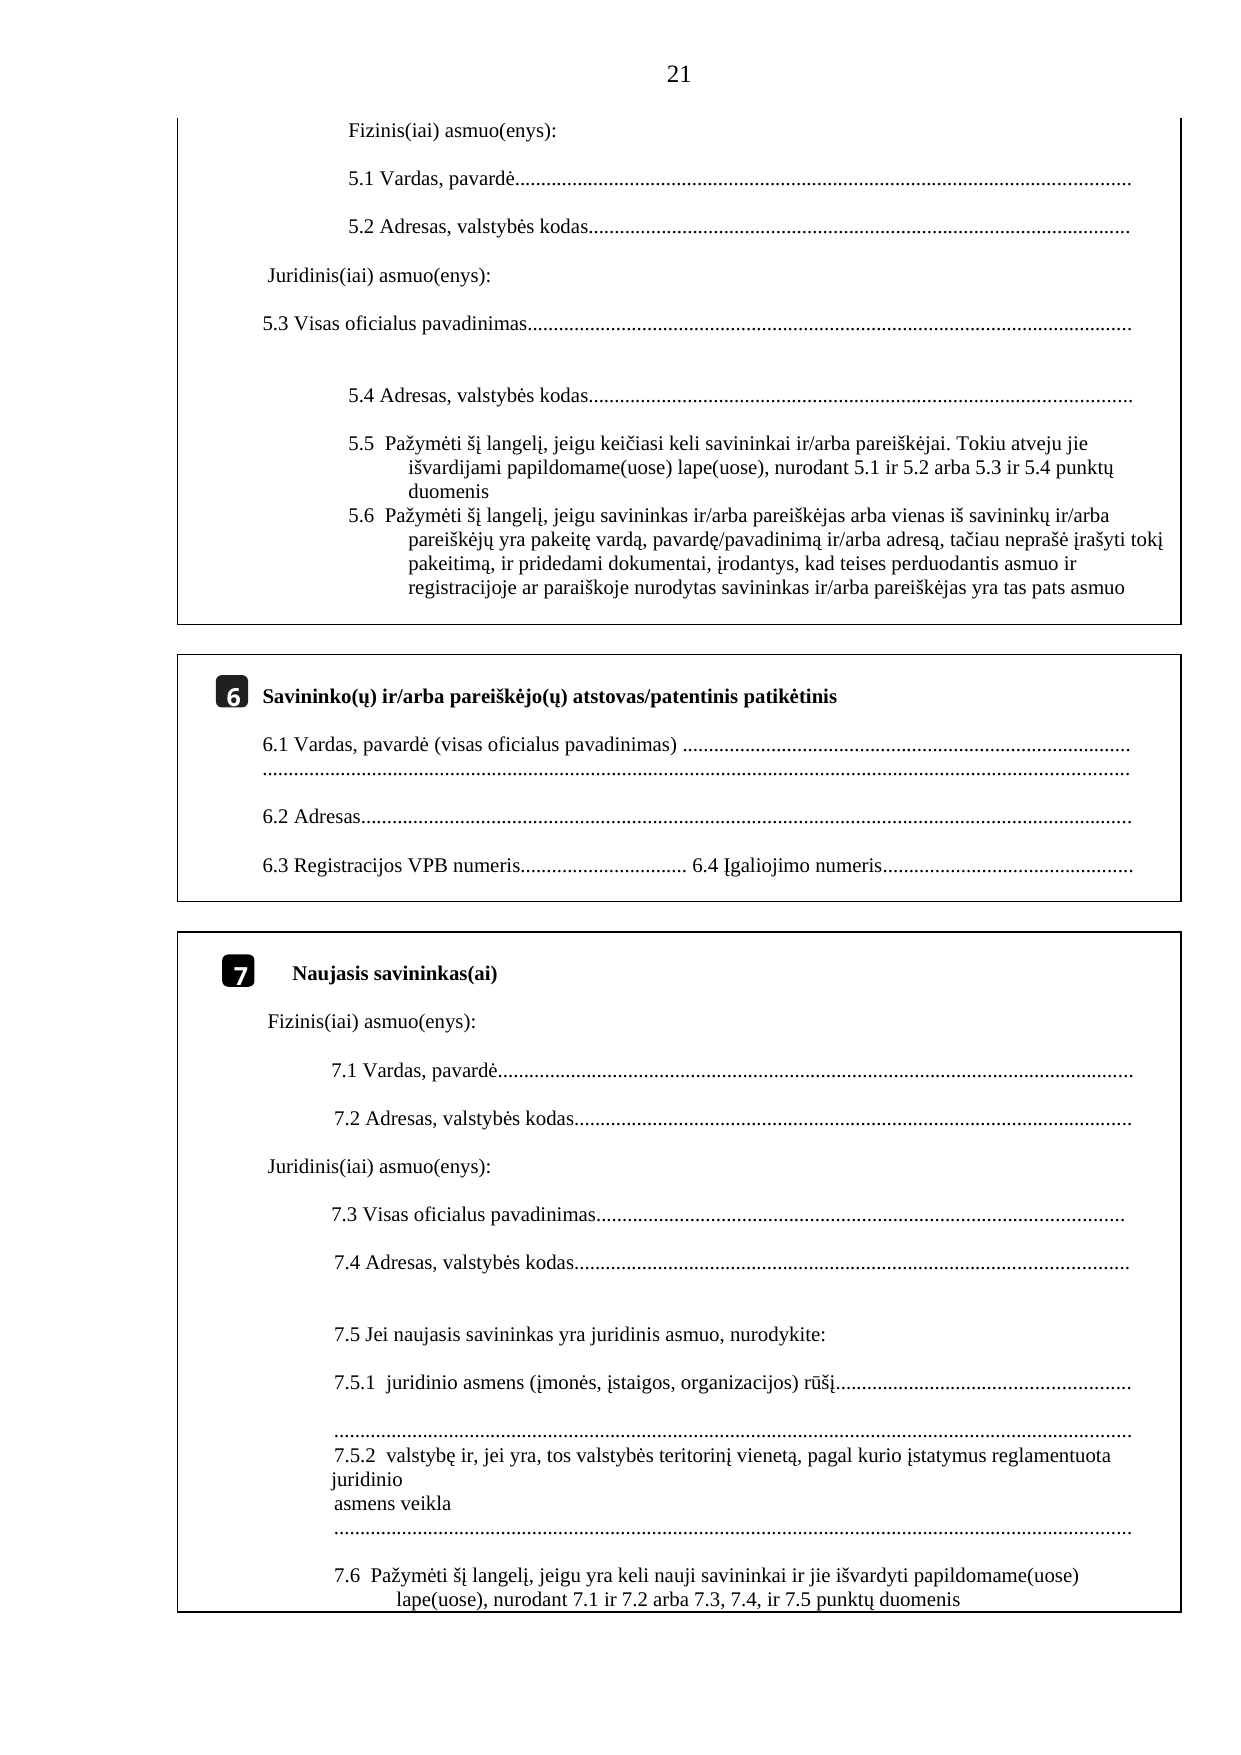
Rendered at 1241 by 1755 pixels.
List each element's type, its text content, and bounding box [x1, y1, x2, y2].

table_cell [178, 1226, 249, 1250]
table_header [178, 933, 202, 961]
table_cell [249, 1226, 1180, 1250]
table_cell [178, 431, 263, 503]
table_cell Naujasis savininkas(ai) [254, 961, 1180, 985]
table_cell [249, 1298, 1180, 1322]
table_cell Juridinis(iai) asmuo(enys): 5.3 Visas oficialus pavadinimas [178, 263, 1180, 359]
table_cell [178, 1298, 249, 1322]
table_cell 7.2 Adresas, valstybės kodas [249, 1106, 1180, 1154]
table_cell [178, 1322, 249, 1370]
table_cell 5.5 Pažymėti šį langelį, jeigu keičiasi keli savininkai ir/arba pareiškėjai. Tokiu atveju jie išvardijami papildomame(uose) lape(uose), nurodant 5.1 ir 5.2 arba 5.3 ir 5.4 punktų duomenis [263, 431, 1180, 503]
table_cell [178, 1106, 249, 1154]
table_cell [178, 383, 263, 431]
table_cell [178, 1250, 249, 1298]
table_cell [202, 961, 223, 985]
table_cell Juridinis(iai) asmuo(enys): 7.3 Visas oficialus pavadinimas [178, 1154, 1180, 1226]
table_cell Fizinis(iai) asmuo(enys): 5.1 Vardas, pavardė [263, 118, 1180, 214]
table_cell [178, 1370, 249, 1442]
table_cell 7.5 Jei naujasis savininkas yra juridinis asmuo, nurodykite: [249, 1322, 1180, 1370]
table_header Savininko(ų) ir/arba pareiškėjo(ų) atstovas/patentinis patikėtinis 6.1 Vardas, pavardė (visas oficialus pavadinimas) 6.2 Adresas 6.3 Registracijos VPB numeris................................ 6.4 Įgaliojimo numeris [178, 655, 1180, 901]
table_cell [178, 118, 263, 214]
table_cell 7.5.1 juridinio asmens (įmonės, įstaigos, organizacijos) rūšį [249, 1370, 1180, 1442]
table_cell 5.6 Pažymėti šį langelį, jeigu savininkas ir/arba pareiškėjas arba vienas iš savininkų ir/arba pareiškėjų yra pakeitę vardą, pavardę/pavadinimą ir/arba adresą, tačiau neprašė įrašyti tokį pakeitimą, ir pridedami dokumentai, įrodantys, kad teises perduodantis asmuo ir registracijoje ar paraiškoje nurodytas savininkas ir/arba pareiškėjas yra tas pats asmuo [263, 503, 1180, 623]
table_cell [263, 359, 1180, 383]
table_cell 7.6 Pažymėti šį langelį, jeigu yra keli nauji savininkai ir jie išvardyti papildomame(uose) lape(uose), nurodant 7.1 ir 7.2 arba 7.3, 7.4, ir 7.5 punktų duomenis [249, 1563, 1180, 1611]
table_cell [178, 961, 202, 985]
table_cell [178, 1563, 249, 1611]
table_cell [178, 1443, 249, 1563]
table_cell 7.5.2 valstybę ir, jei yra, tos valstybės teritorinį vienetą, pagal kurio įstatymus reglamentuota juridinio asmens veikla [249, 1443, 1180, 1563]
table_cell 7.4 Adresas, valstybės kodas [249, 1250, 1180, 1298]
table_cell [178, 214, 263, 262]
table_header [202, 933, 1180, 961]
table_cell 5.4 Adresas, valstybės kodas [263, 383, 1180, 431]
table_cell [178, 503, 263, 623]
table_cell [178, 985, 1180, 1009]
table_cell 5.2 Adresas, valstybės kodas [263, 214, 1180, 262]
table_cell Fizinis(iai) asmuo(enys): 7.1 Vardas, pavardė [178, 1009, 1180, 1106]
table_cell [178, 359, 263, 383]
